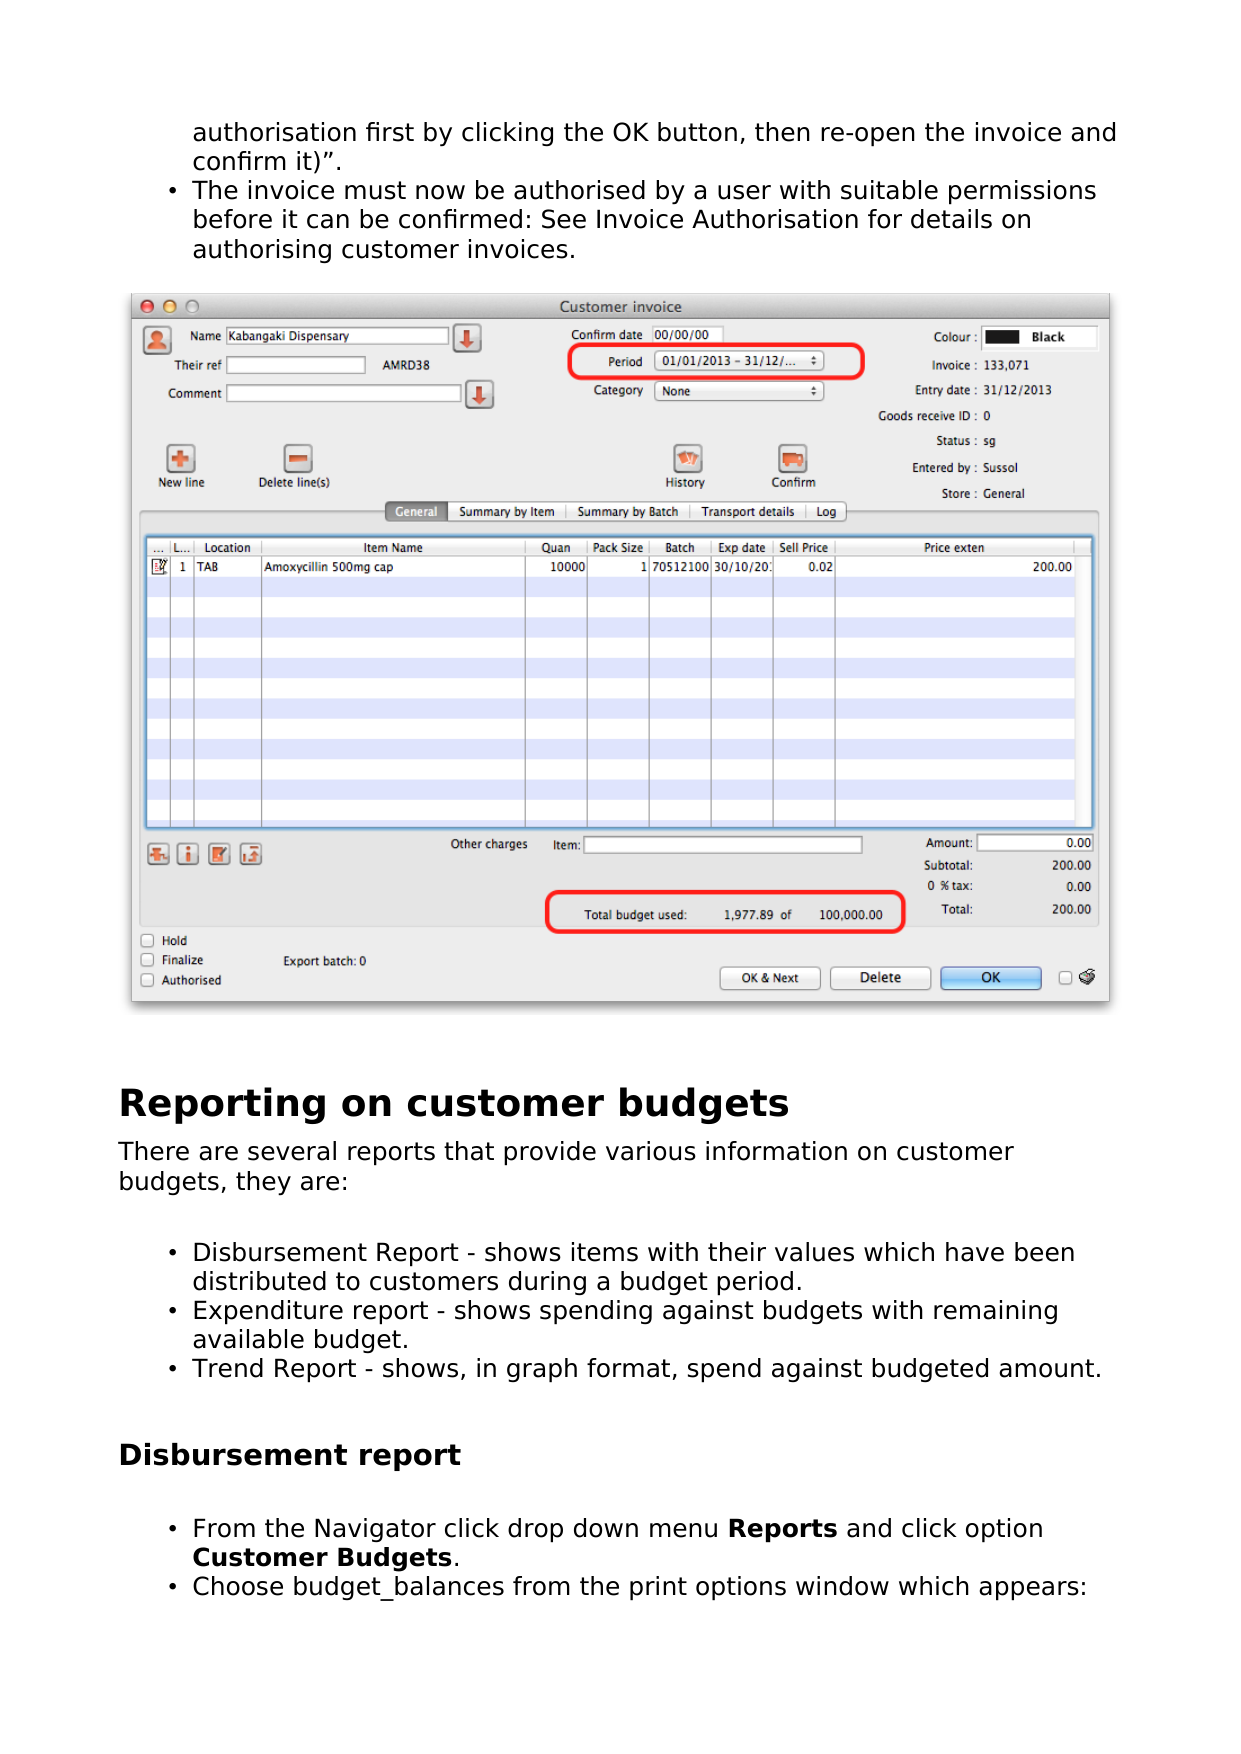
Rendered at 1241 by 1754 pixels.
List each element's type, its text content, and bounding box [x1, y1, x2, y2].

list authorisation first by clicking the OK button, then re-open the invoice and confirm it)”. [177, 118, 1122, 176]
text There are several reports that provide various information on customer budgets, they are: [118, 1138, 1122, 1196]
subtitle Reporting on customer budgets [118, 1081, 1122, 1125]
list Choose budget_balances from the print options window which appears: [177, 1572, 1122, 1602]
list Trend Report - shows, in graph format, spend against budgeted amount. [177, 1354, 1122, 1384]
subtitle Disbursement report [118, 1438, 1122, 1472]
picture [118, 293, 1123, 1015]
list Disbursement Report - shows items with their values which have been distributed to customers during a budget period. [177, 1238, 1122, 1296]
list From the Navigator click drop down menu Reports and click option Customer Budgets. [177, 1514, 1122, 1572]
list Expenditure report - shows spending against budgets with remaining available budget. [177, 1296, 1122, 1354]
list The invoice must now be authorised by a user with suitable permissions before it can be confirmed: See Invoice Authorisation for details on authorising customer invoices. [177, 176, 1122, 264]
